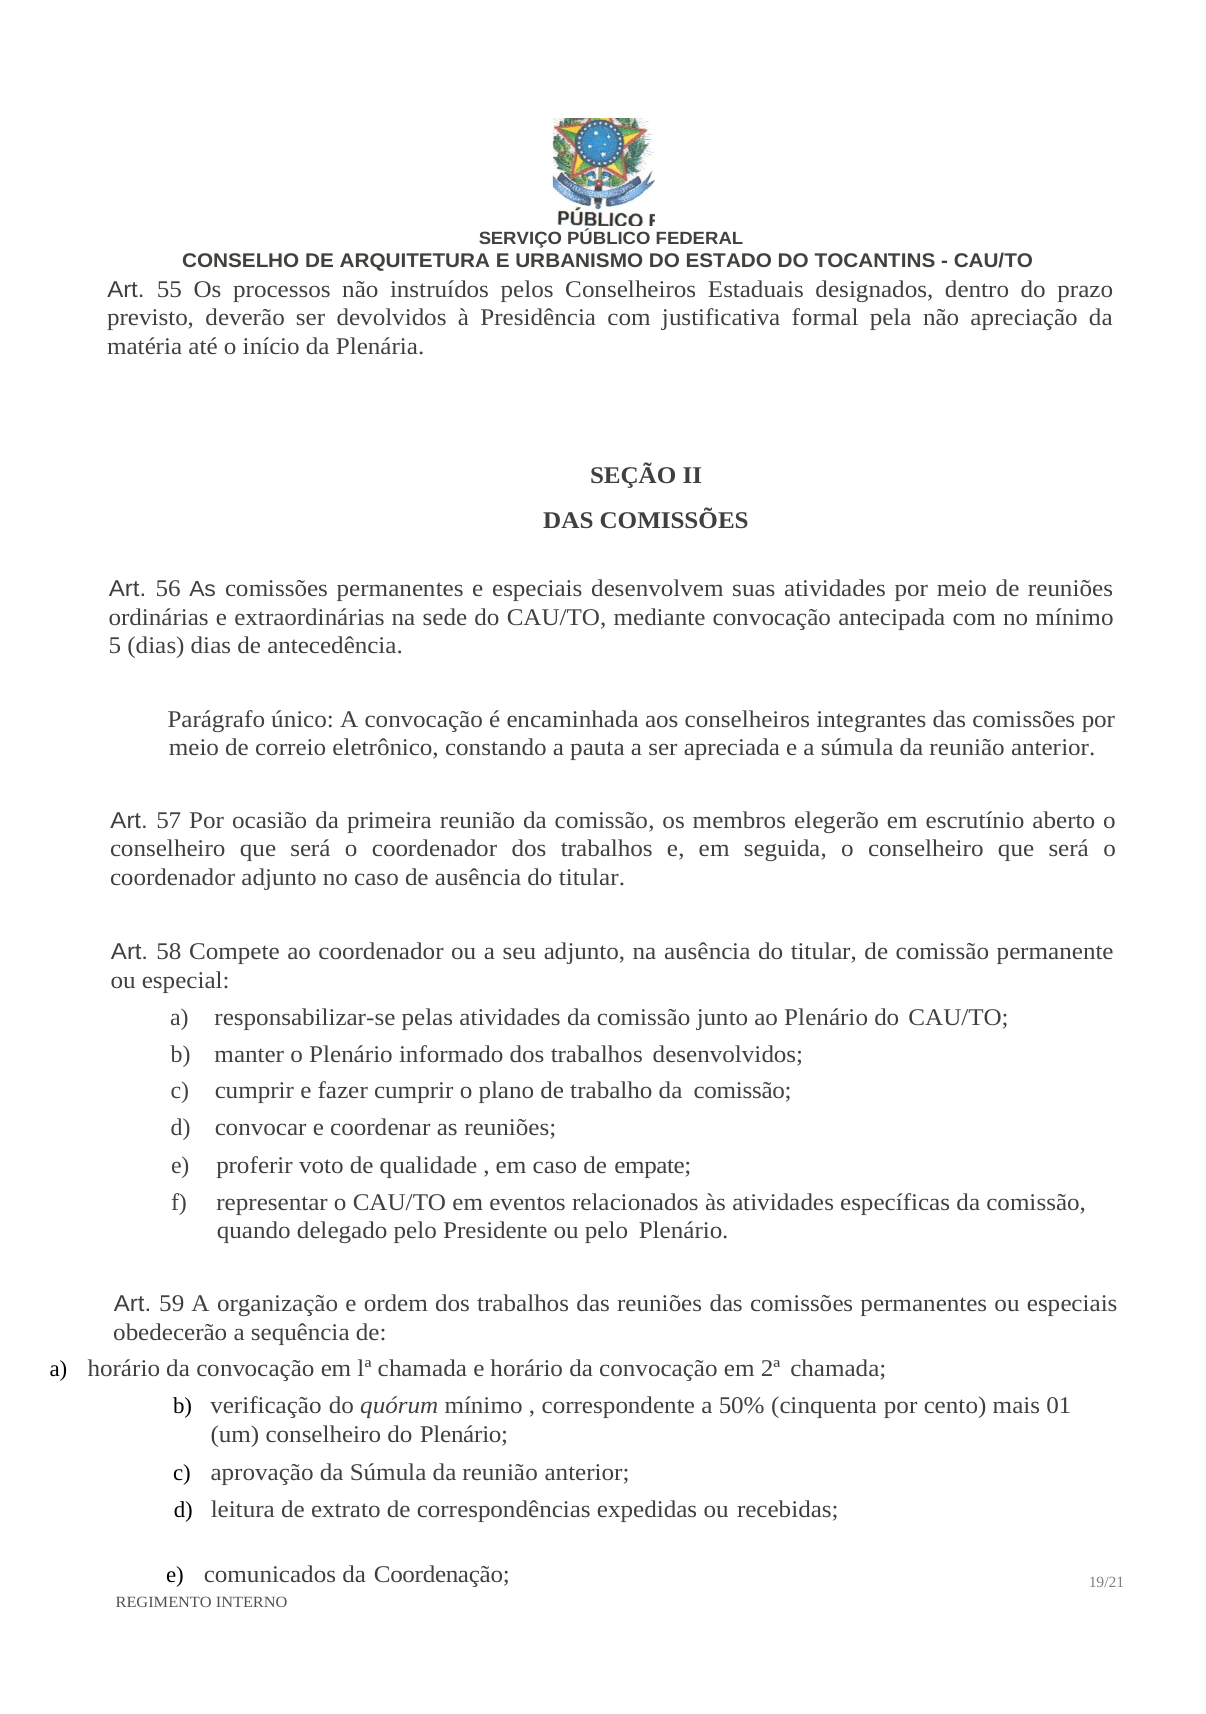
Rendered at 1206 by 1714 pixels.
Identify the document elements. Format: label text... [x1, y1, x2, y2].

text SEÇÃO II [87, 461, 1204, 488]
list comunicados da Coordenação; [166, 1560, 1205, 1588]
list responsabilizar-se pelas atividades da comissão junto ao Plenário do CAU/TO; [170, 1003, 1205, 1030]
list proferir voto de qualidade , em caso de empate; [171, 1151, 1205, 1178]
list aprovação da Súmula da reunião anterior; [173, 1457, 1205, 1485]
list verificação do quórum mínimo , correspondente a 50% (cinquenta por cento) mais 01 (um) conselheiro do Plenário; [173, 1391, 1121, 1448]
list horário da convocação em lª chamada e horário da convocação em 2ª chamada; [49, 1354, 1205, 1382]
list convocar e coordenar as reuniões; [170, 1113, 1205, 1141]
text Parágrafo único: A convocação é encaminhada aos conselheiros integrantes das comissões por meio de correio eletrônico, constando a pauta a ser apreciada e a súmula da reunião anterior. [167, 705, 1128, 760]
list cumprir e fazer cumprir o plano de trabalho da comissão; [170, 1076, 1205, 1104]
text 19/21 [1088, 1573, 1127, 1588]
text Art. 56 As comissões permanentes e especiais desenvolvem suas atividades por meio de reuniões ordinárias e extraordinárias na sede do CAU/TO, mediante convocação antecipada com no mínimo 5 (dias) dias de antecedência. [108, 574, 1115, 658]
text Art. 55 Os processos não instruídos pelos Conselheiros Estaduais designados, dentro do prazo previsto, deverão ser devolvidos à Presidência com justificativa formal pela não apreciação da matéria até o início da Plenária. [107, 275, 1115, 359]
text Art. 57 Por ocasião da primeira reunião da comissão, os membros elegerão em escrutínio aberto o conselheiro que será o coordenador dos trabalhos e, em seguida, o conselheiro que será o coordenador adjunto no caso de ausência do titular. [110, 806, 1118, 890]
text DAS COMISSÕES [87, 506, 1204, 534]
list representar o CAU/TO em eventos relacionados às atividades específicas da comissão, quando delegado pelo Presidente ou pelo Plenário. [171, 1188, 1119, 1244]
list leitura de extrato de correspondências expedidas ou recebidas; [173, 1495, 1205, 1523]
text Art. 58 Compete ao coordenador ou a seu adjunto, na ausência do titular, de comissão permanente ou especial: [110, 937, 1116, 994]
text Art. 59 A organização e ordem dos trabalhos das reuniões das comissões permanentes ou especiais obedecerão a sequência de: [113, 1289, 1119, 1346]
list manter o Plenário informado dos trabalhos desenvolvidos; [170, 1040, 1205, 1067]
